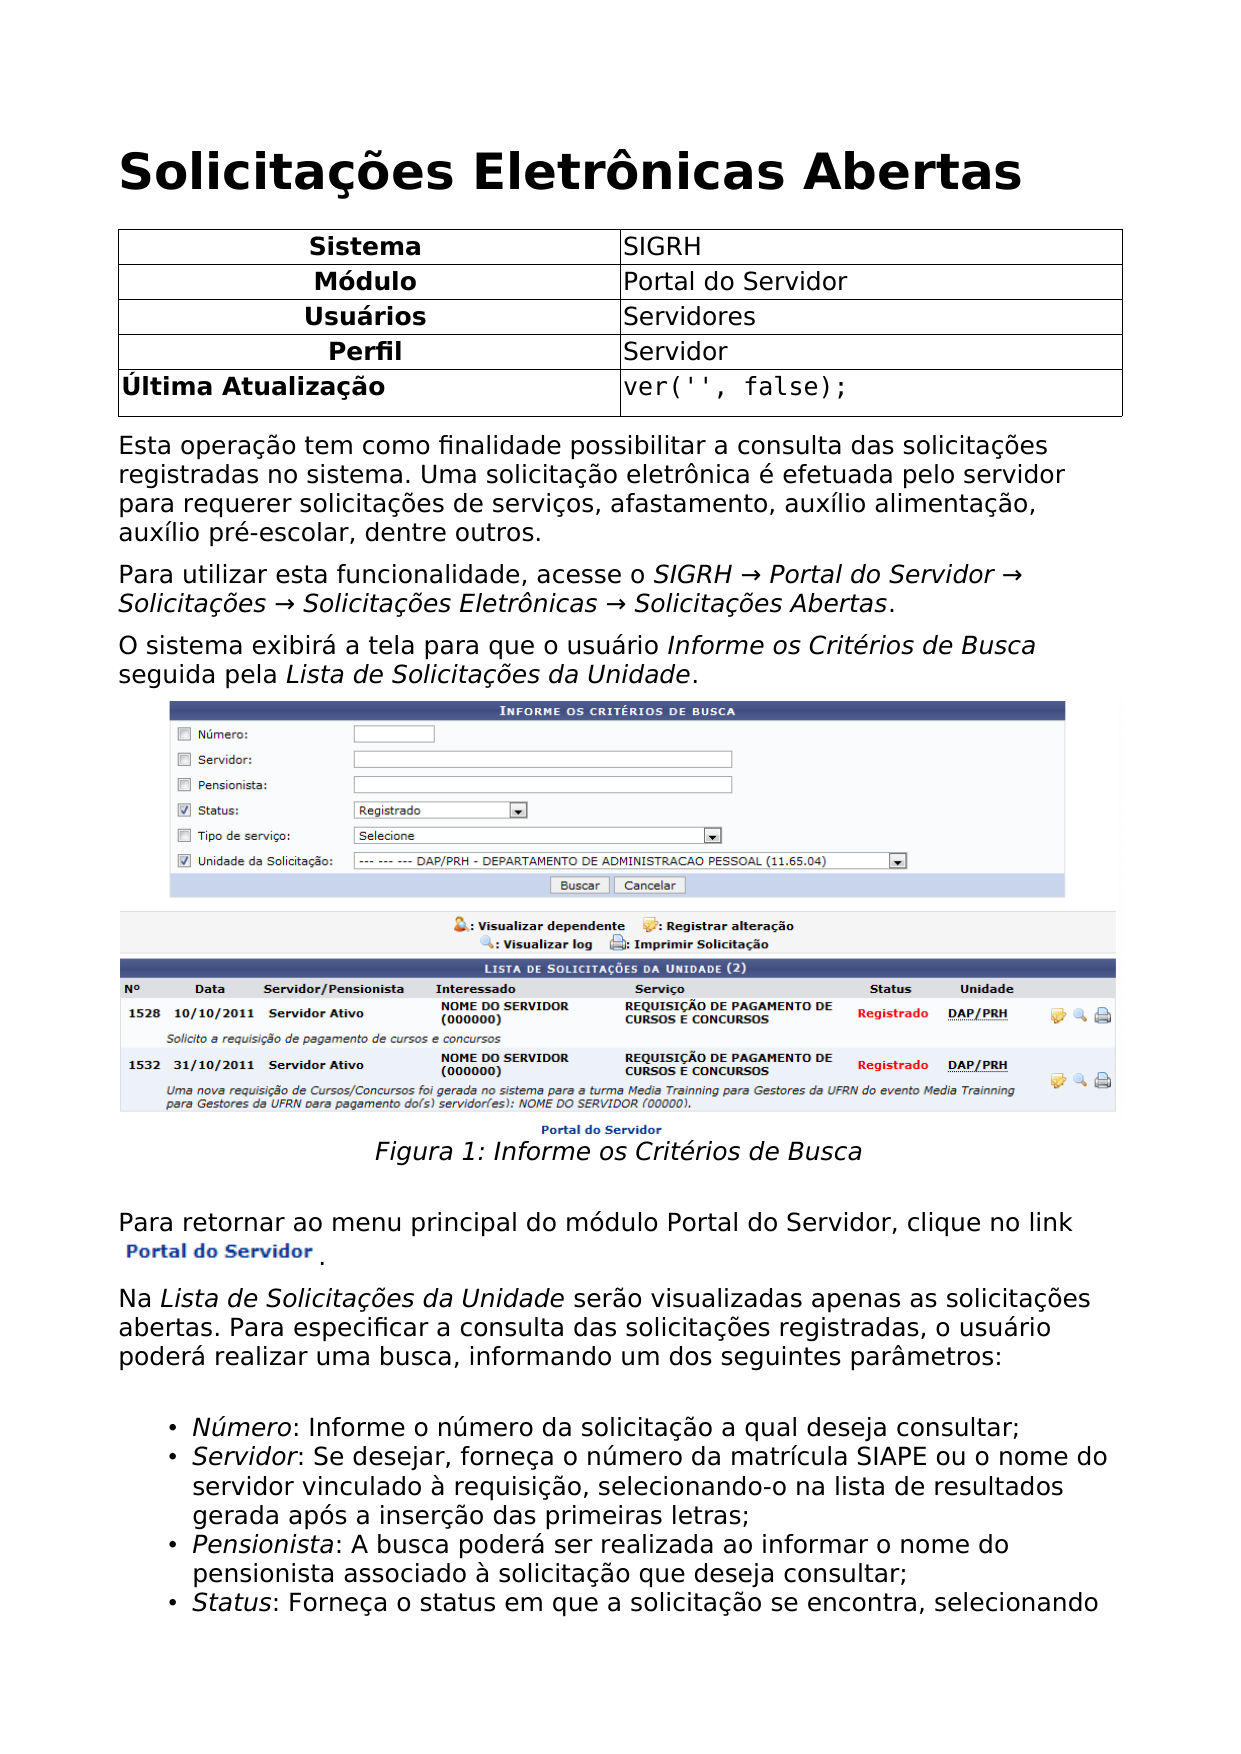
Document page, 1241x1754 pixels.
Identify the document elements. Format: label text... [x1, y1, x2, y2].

text Na Lista de Solicitações da Unidade serão visualizadas apenas as solicitações abertas. Para especificar a consulta das solicitações registradas, o usuário poderá realizar uma busca, informando um dos seguintes parâmetros: [118, 1284, 1122, 1371]
text Esta operação tem como finalidade possibilitar a consulta das solicitações registradas no sistema. Uma solicitação eletrônica é efetuada pelo servidor para requerer solicitações de serviços, afastamento, auxílio alimentação, auxílio pré-escolar, dentre outros. [118, 431, 1122, 547]
list Pensionista: A busca poderá ser realizada ao informar o nome do pensionista associado à solicitação que deseja consultar; [177, 1530, 1122, 1588]
table_cell Última Atualização [119, 370, 620, 416]
picture [118, 1237, 319, 1266]
list Status: Forneça o status em que a solicitação se encontra, selecionando [177, 1588, 1122, 1618]
list Número: Informe o número da solicitação a qual deseja consultar; [177, 1413, 1122, 1443]
list Servidor: Se desejar, forneça o número da matrícula SIAPE ou o nome do servidor vinculado à requisição, selecionando-o na lista de resultados gerada após a inserção das primeiras letras; [177, 1443, 1122, 1530]
table_header SIGRH [621, 230, 1122, 264]
table_cell Servidor [621, 335, 1122, 369]
text Para retornar ao menu principal do módulo Portal do Servidor, clique no link . [118, 1208, 1122, 1271]
text Para utilizar esta funcionalidade, acesse o SIGRH → Portal do Servidor → Solicitações → Solicitações Eletrônicas → Solicitações Abertas. [118, 560, 1122, 618]
table_cell Módulo [119, 265, 620, 299]
subtitle Solicitações Eletrônicas Abertas [118, 143, 1122, 201]
table_cell Portal do Servidor [621, 265, 1122, 299]
table_header Sistema [119, 230, 620, 264]
text O sistema exibirá a tela para que o usuário Informe os Critérios de Busca seguida pela Lista de Solicitações da Unidade. [118, 631, 1122, 689]
table_cell Usuários [119, 300, 620, 334]
text Figura 1: Informe os Critérios de Busca [118, 1138, 1122, 1167]
picture [118, 701, 1123, 1138]
table_cell Servidores [621, 300, 1122, 334]
table_cell Perfil [119, 335, 620, 369]
table_cell ver('', false); [621, 370, 1122, 416]
